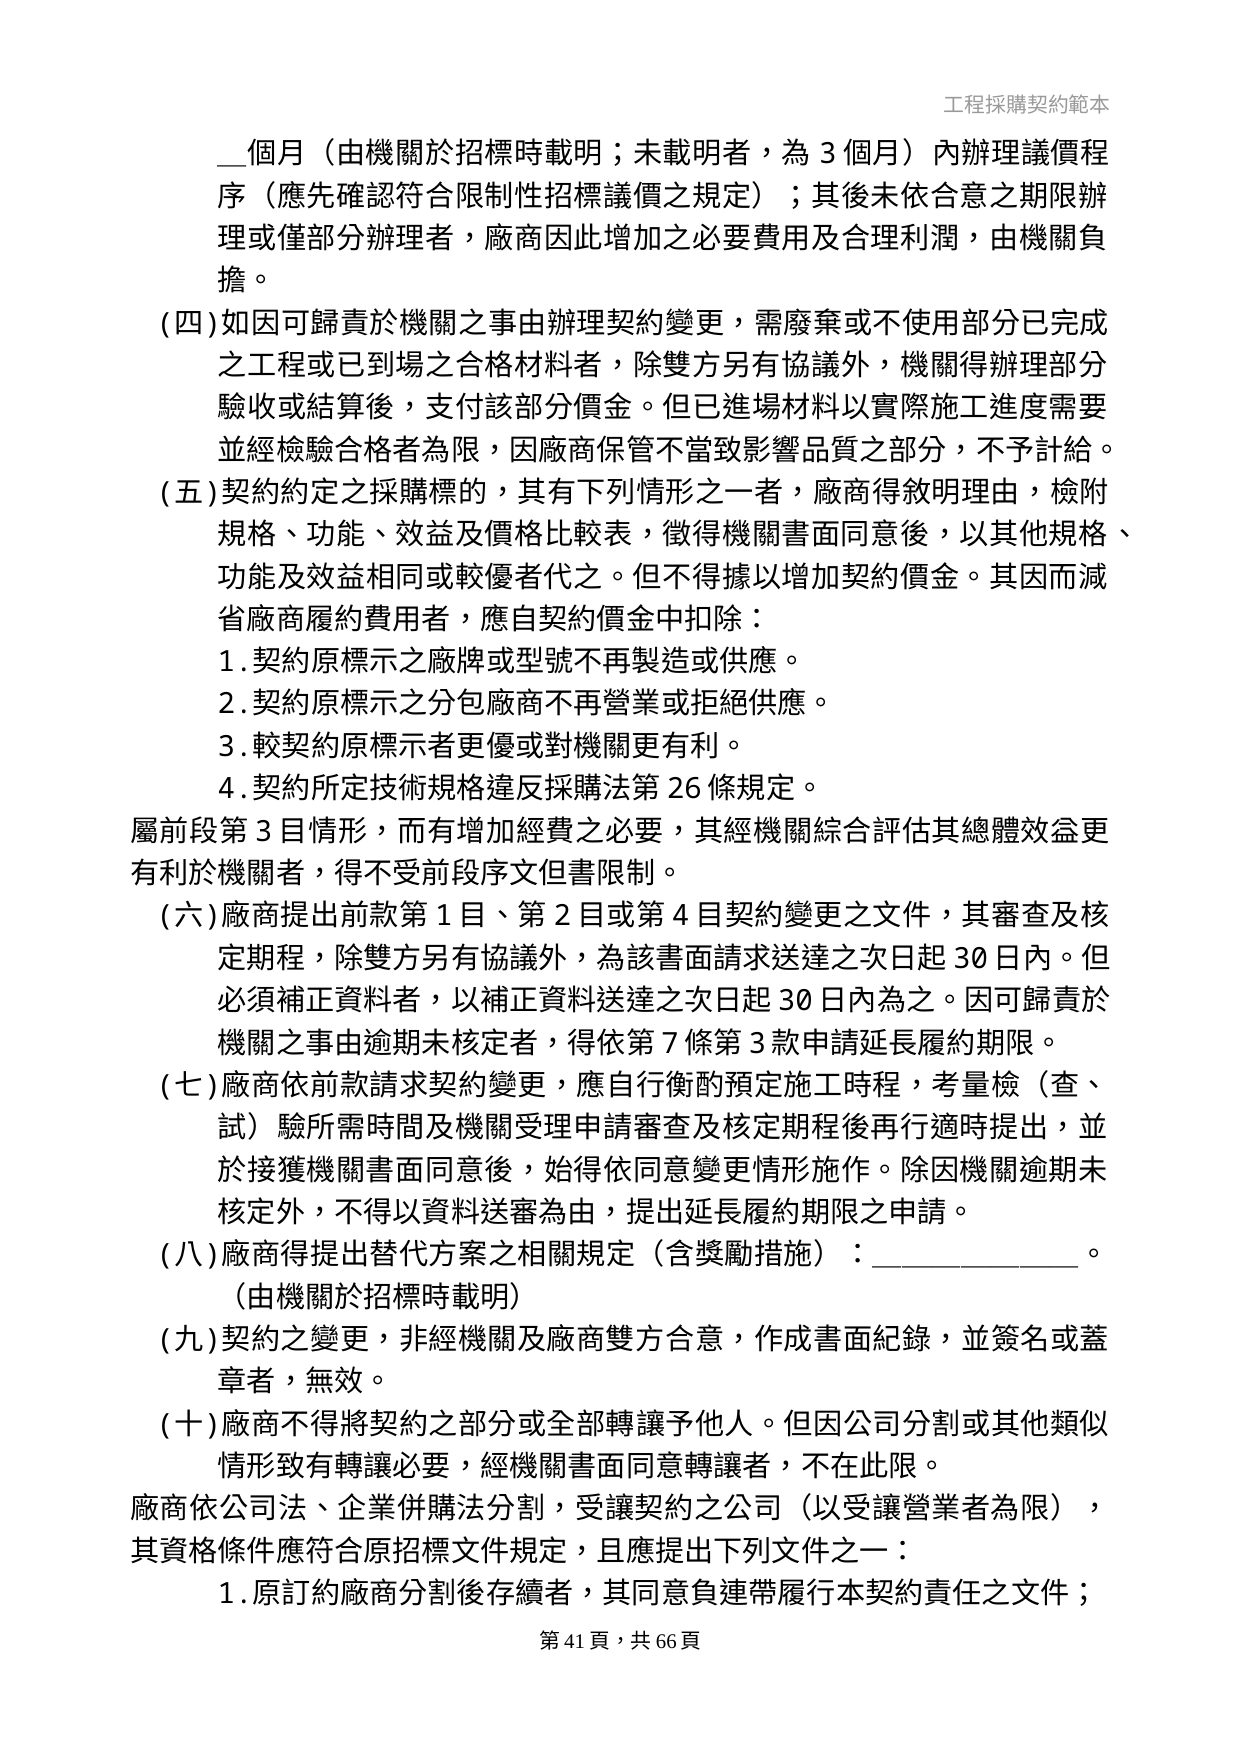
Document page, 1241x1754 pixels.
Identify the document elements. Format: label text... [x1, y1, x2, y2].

text (六)廠商提出前款第1目、第2目或第4目契約變更之文件，其審查及核定期程，除雙方另有協議外，為該書面請求送達之次日起30日內。但必須補正資料者，以補正資料送達之次日起30日內為之。因可歸責於機關之事由逾期未核定者，得依第7條第3款申請延長履約期限。 [156, 892, 1110, 1062]
text 3.較契約原標示者更優或對機關更有利。 [217, 722, 1110, 765]
text 1.原訂約廠商分割後存續者，其同意負連帶履行本契約責任之文件； [217, 1569, 1110, 1612]
text (八)廠商得提出替代方案之相關規定（含獎勵措施）：＿＿＿＿＿＿＿。（由機關於招標時載明） [156, 1231, 1110, 1316]
text 4.契約所定技術規格違反採購法第26條規定。 [217, 765, 1110, 807]
text (五)契約約定之採購標的，其有下列情形之一者，廠商得敘明理由，檢附規格、功能、效益及價格比較表，徵得機關書面同意後，以其他規格、功能及效益相同或較優者代之。但不得據以增加契約價金。其因而減省廠商履約費用者，應自契約價金中扣除： [156, 468, 1110, 638]
text (七)廠商依前款請求契約變更，應自行衡酌預定施工時程，考量檢（查、試）驗所需時間及機關受理申請審查及核定期程後再行適時提出，並於接獲機關書面同意後，始得依同意變更情形施作。除因機關逾期未核定外，不得以資料送審為由，提出延長履約期限之申請。 [156, 1062, 1110, 1231]
text (四)如因可歸責於機關之事由辦理契約變更，需廢棄或不使用部分已完成之工程或已到場之合格材料者，除雙方另有協議外，機關得辦理部分驗收或結算後，支付該部分價金。但已進場材料以實際施工進度需要並經檢驗合格者為限，因廠商保管不當致影響品質之部分，不予計給。 [156, 299, 1110, 468]
text 1.契約原標示之廠牌或型號不再製造或供應。 [217, 638, 1110, 680]
text (十)廠商不得將契約之部分或全部轉讓予他人。但因公司分割或其他類似情形致有轉讓必要，經機關書面同意轉讓者，不在此限。 [156, 1400, 1110, 1485]
text 2.契約原標示之分包廠商不再營業或拒絕供應。 [217, 680, 1110, 722]
text (九)契約之變更，非經機關及廠商雙方合意，作成書面紀錄，並簽名或蓋章者，無效。 [156, 1316, 1110, 1400]
text 廠商依公司法、企業併購法分割，受讓契約之公司（以受讓營業者為限），其資格條件應符合原招標文件規定，且應提出下列文件之一： [130, 1485, 1110, 1569]
text 屬前段第3目情形，而有增加經費之必要，其經機關綜合評估其總體效益更有利於機關者，得不受前段序文但書限制。 [130, 807, 1110, 892]
text ＿個月（由機關於招標時載明；未載明者，為3個月）內辦理議價程序（應先確認符合限制性招標議價之規定）；其後未依合意之期限辦理或僅部分辦理者，廠商因此增加之必要費用及合理利潤，由機關負擔。 [156, 130, 1110, 299]
